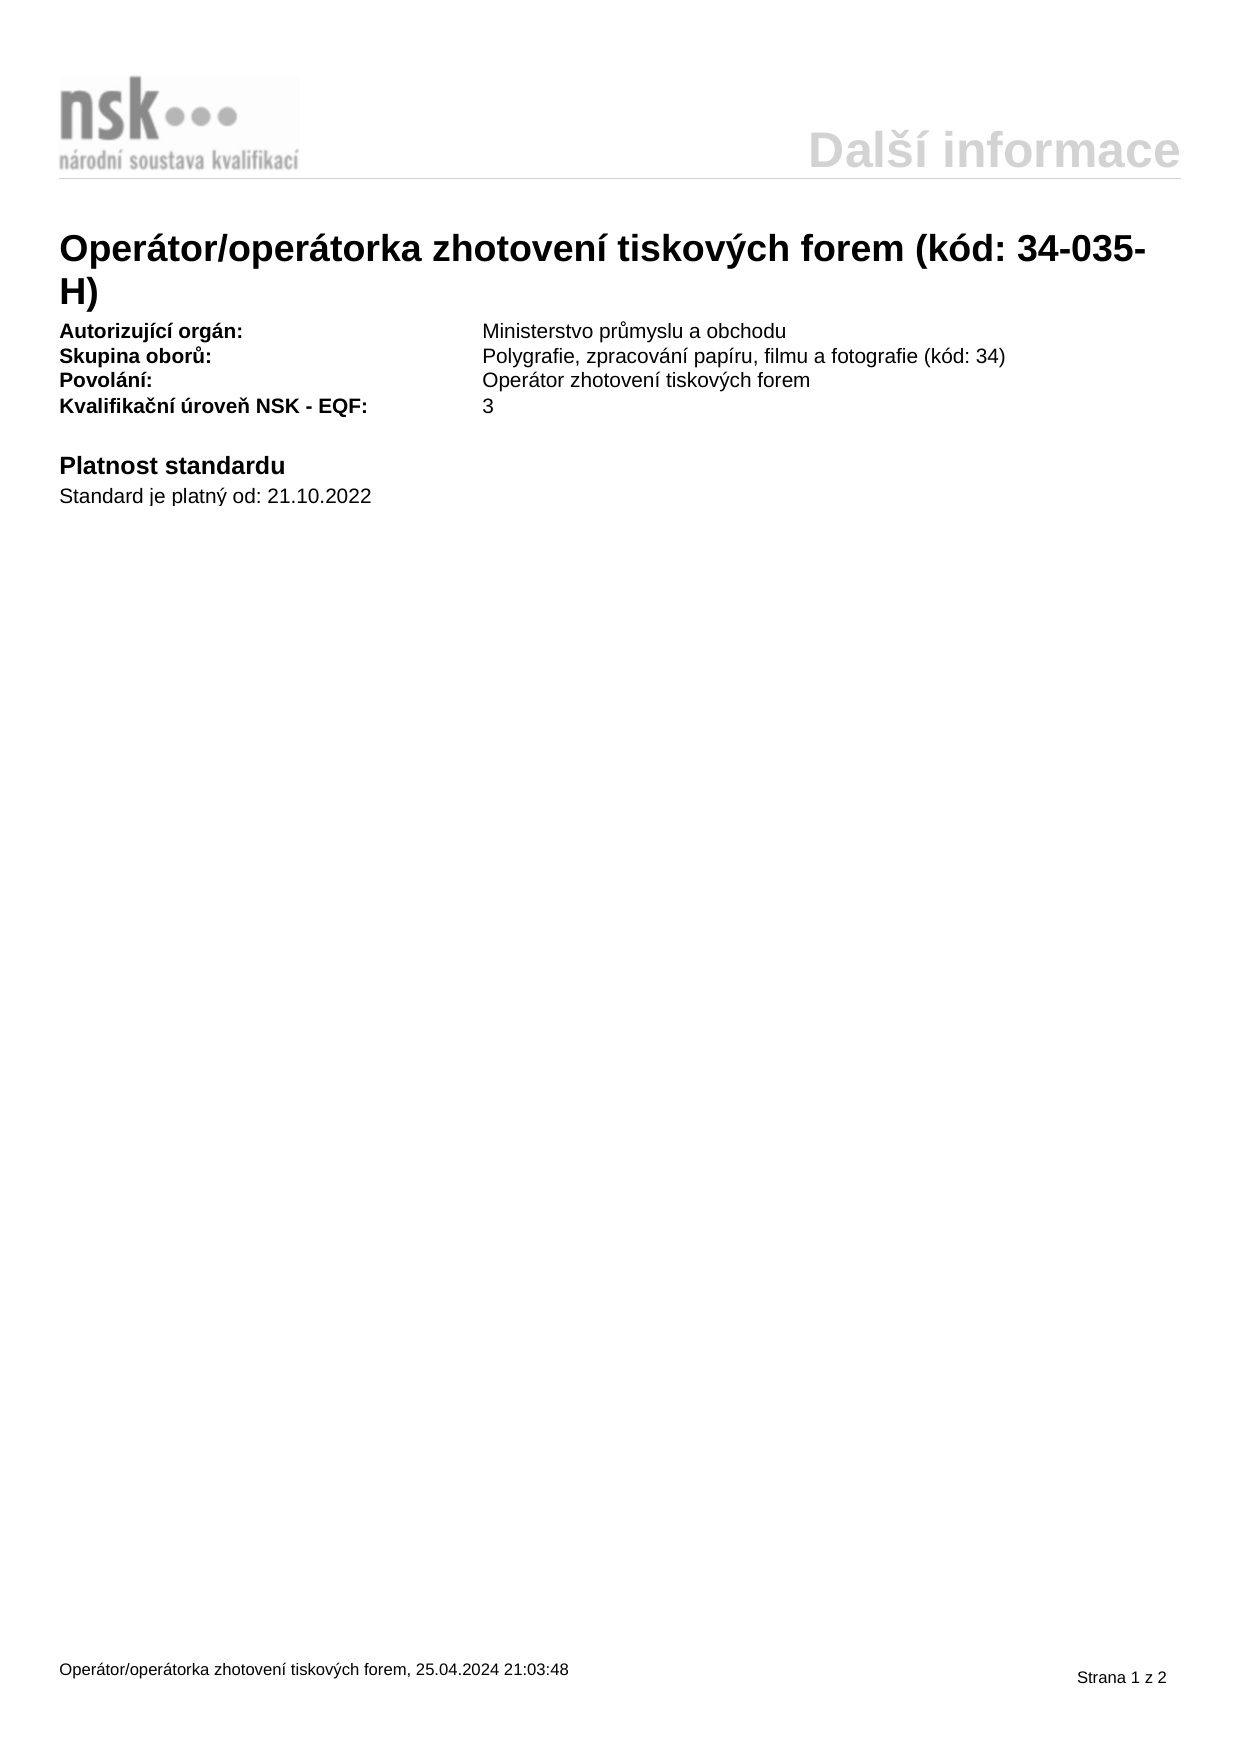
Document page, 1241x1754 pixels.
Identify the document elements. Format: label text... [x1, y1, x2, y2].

table_cell [627, 418, 861, 447]
table_cell [119, 506, 482, 806]
table_header Další informace [627, 59, 1181, 178]
table_cell [59, 196, 119, 224]
table_cell [861, 506, 1167, 806]
table_cell [482, 313, 619, 319]
table_cell Operátor/operátorka zhotovení tiskových forem (kód: 34-035-H) [59, 224, 1181, 313]
table_cell Strana 1 z 2 [861, 1660, 1167, 1696]
table_cell [619, 1384, 627, 1659]
table_cell [619, 806, 627, 1106]
table_cell Skupina oborů: [59, 344, 482, 368]
table_cell [619, 418, 627, 447]
table_cell [59, 179, 1181, 196]
table_cell Povolání: [59, 368, 482, 392]
table_cell [59, 418, 119, 447]
table_cell [861, 806, 1167, 1106]
picture [58, 59, 620, 172]
table_cell [119, 196, 482, 224]
table_cell [482, 1106, 619, 1383]
table_cell [627, 506, 861, 806]
table_cell [619, 196, 627, 224]
table_cell Operátor zhotovení tiskových forem [482, 368, 1181, 393]
table_cell [861, 418, 1167, 447]
table_cell [627, 806, 861, 1106]
table_cell [1167, 196, 1181, 224]
table_cell Kvalifikační úroveň NSK - EQF: [59, 394, 482, 417]
table_cell Ministerstvo průmyslu a obchodu [482, 319, 1181, 344]
table_cell [482, 506, 619, 806]
table_cell [59, 1106, 119, 1383]
table_cell [627, 1106, 861, 1383]
table_cell [59, 1384, 119, 1659]
table_cell [119, 806, 482, 1106]
table_cell [482, 196, 619, 224]
table_cell [861, 196, 1167, 224]
table_cell [119, 1106, 482, 1383]
table_cell [1167, 806, 1181, 1106]
table_cell Platnost standardu [59, 448, 1181, 483]
table_header [620, 59, 627, 172]
table_cell [1167, 506, 1181, 806]
table_cell [627, 1384, 861, 1659]
table_cell [619, 313, 627, 319]
table_cell [119, 1384, 482, 1659]
table_cell [1167, 418, 1181, 447]
table_cell [482, 806, 619, 1106]
table_cell [1167, 313, 1181, 319]
table_cell Polygrafie, zpracování papíru, filmu a fotografie (kód: 34) [482, 344, 1181, 368]
table_cell [119, 172, 482, 178]
table_cell [59, 806, 119, 1106]
table_cell [861, 1106, 1167, 1383]
table_cell [119, 313, 482, 319]
table_cell [1167, 1106, 1181, 1383]
table_cell [627, 196, 861, 224]
table_cell [861, 1384, 1167, 1659]
table_cell [619, 506, 627, 806]
table_cell [619, 1106, 627, 1383]
table_cell 3 [482, 394, 1181, 417]
table_cell [619, 172, 627, 178]
table_cell [482, 1384, 619, 1659]
table_cell [119, 418, 482, 447]
table_cell [59, 172, 119, 178]
table_cell [1167, 1660, 1181, 1696]
table_cell Autorizující orgán: [59, 319, 482, 343]
table_cell Operátor/operátorka zhotovení tiskových forem, 25.04.2024 21:03:48 [59, 1660, 861, 1696]
table_cell [59, 506, 119, 806]
table_cell [482, 418, 619, 447]
table_cell [59, 313, 119, 319]
table_cell [627, 313, 861, 319]
table_cell Standard je platný od: 21.10.2022 [59, 484, 1181, 506]
table_cell [1167, 1384, 1181, 1659]
table_cell [861, 313, 1167, 319]
table_cell [482, 172, 619, 178]
